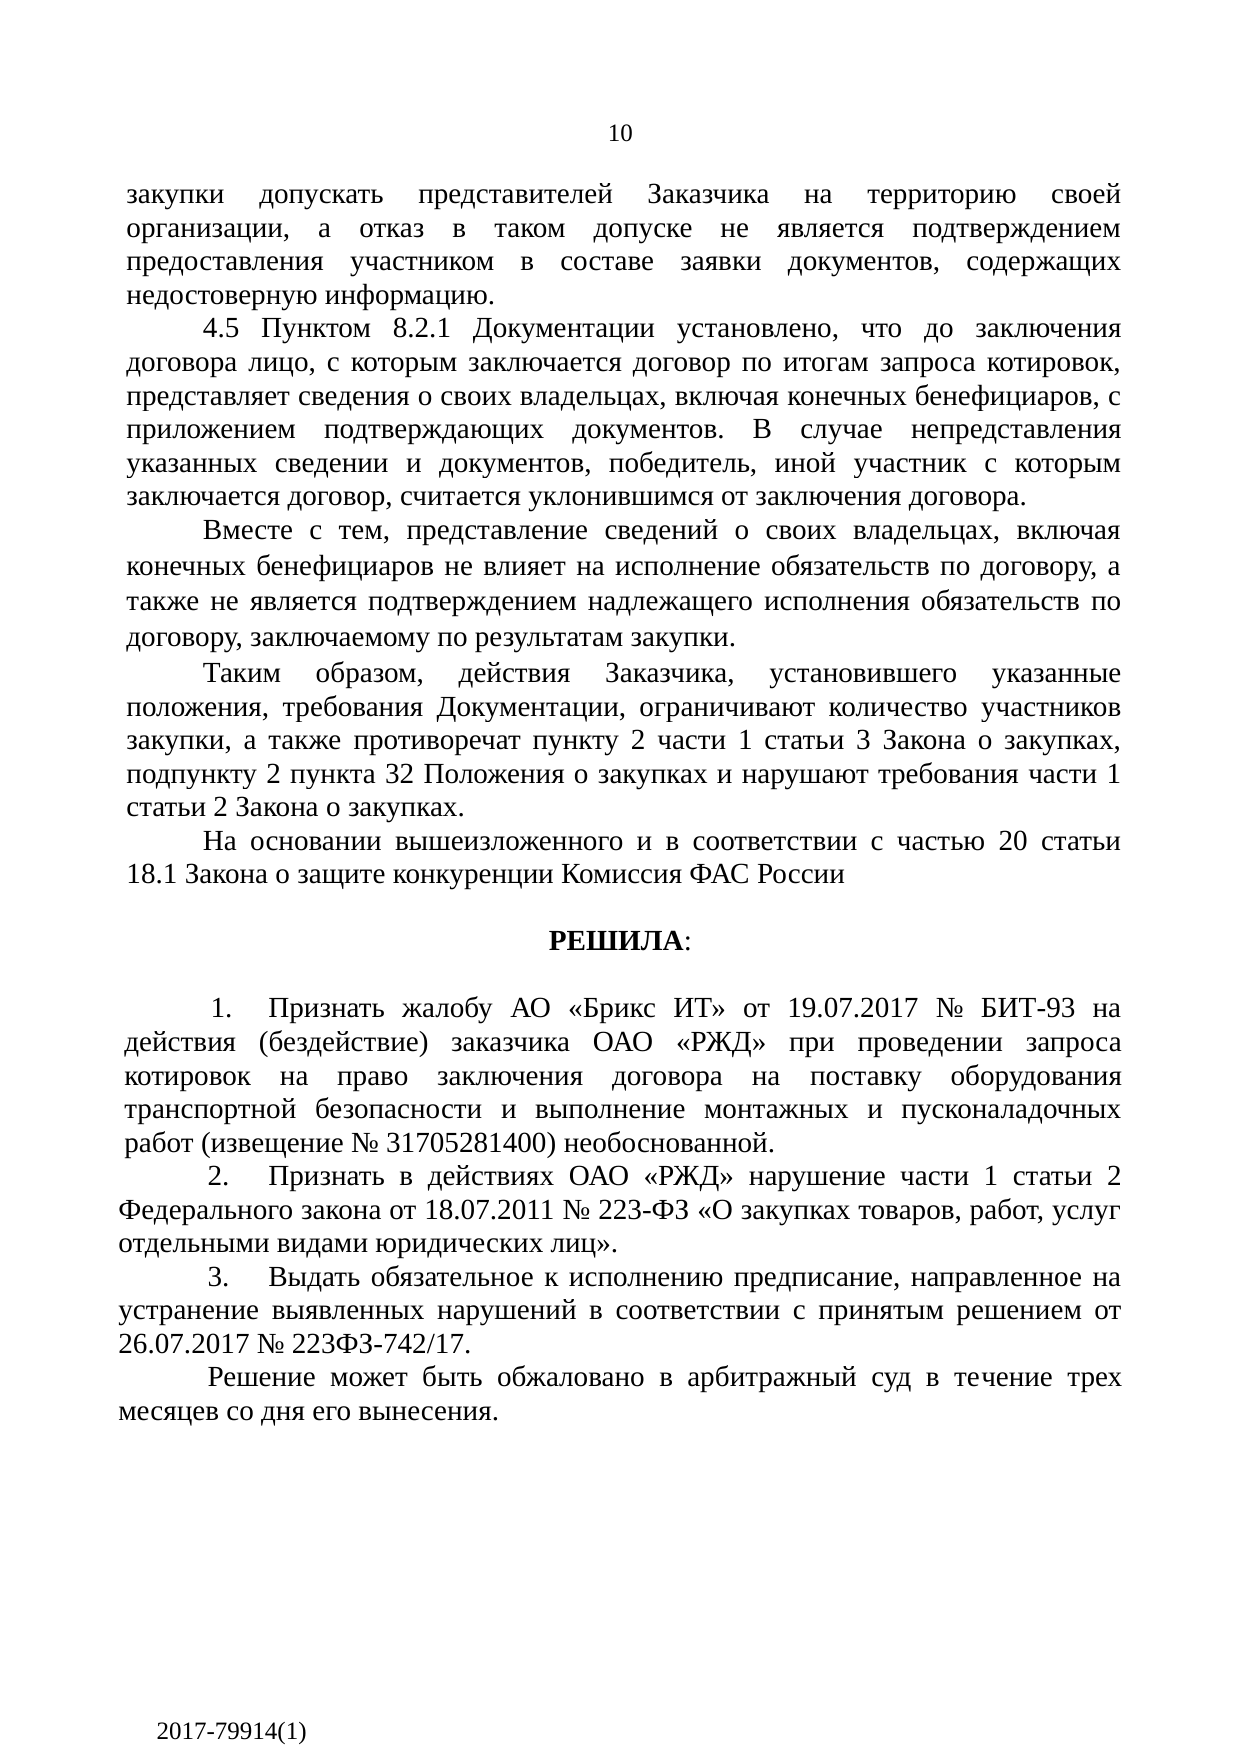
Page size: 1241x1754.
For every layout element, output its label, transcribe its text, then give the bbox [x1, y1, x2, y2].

list Признать в действиях ОАО «РЖД» нарушение части 1 статьи 2 Федерального закона от 18.07.2011 № 223-ФЗ «О закупках товаров, работ, услуг отдельными видами юридических лиц». [118, 1158, 1122, 1259]
text На основании вышеизложенного и в соответствии с частью 20 статьи 18.1 Закона о защите конкуренции Комиссия ФАС России [126, 823, 1122, 890]
list Признать жалобу АО «Брикс ИТ» от 19.07.2017 № БИТ-93 на действия (бездействие) заказчика ОАО «РЖД» при проведении запроса котировок на право заключения договора на поставку оборудования транспортной безопасности и выполнение монтажных и пусконаладочных работ (извещение № 31705281400) необоснованной. [124, 991, 1122, 1158]
text Вместе с тем, представление сведений о своих владельцах, включая конечных бенефициаров не влияет на исполнение обязательств по договору, а также не является подтверждением надлежащего исполнения обязательств по договору, заключаемому по результатам закупки. [126, 512, 1122, 653]
text РЕШИЛА: [118, 923, 1122, 957]
text 4.5 Пунктом 8.2.1 Документации установлено, что до заключения договора лицо, с которым заключается договор по итогам запроса котировок, представляет сведения о своих владельцах, включая конечных бенефициаров, с приложением подтверждающих документов. В случае непредставления указанных сведении и документов, победитель, иной участник с которым заключается договор, считается уклонившимся от заключения договора. [126, 311, 1122, 512]
text Таким образом, действия Заказчика, установившего указанные положения, требования Документации, ограничивают количество участников закупки, а также противоречат пункту 2 части 1 статьи 3 Закона о закупках, подпункту 2 пункта 32 Положения о закупках и нарушают требования части 1 статьи 2 Закона о закупках. [126, 655, 1122, 823]
list Выдать обязательное к исполнению предписание, направленное на устранение выявленных нарушений в соответствии с принятым решением от 26.07.2017 № 223ФЗ-742/17. [118, 1259, 1122, 1359]
text Решение может быть обжаловано в арбитражный суд в течение трех месяцев со дня его вынесения. [118, 1359, 1122, 1427]
text закупки допускать представителей Заказчика на территорию своей организации, а отказ в таком допуске не является подтверждением предоставления участником в составе заявки документов, содержащих недостоверную информацию. [126, 176, 1122, 311]
